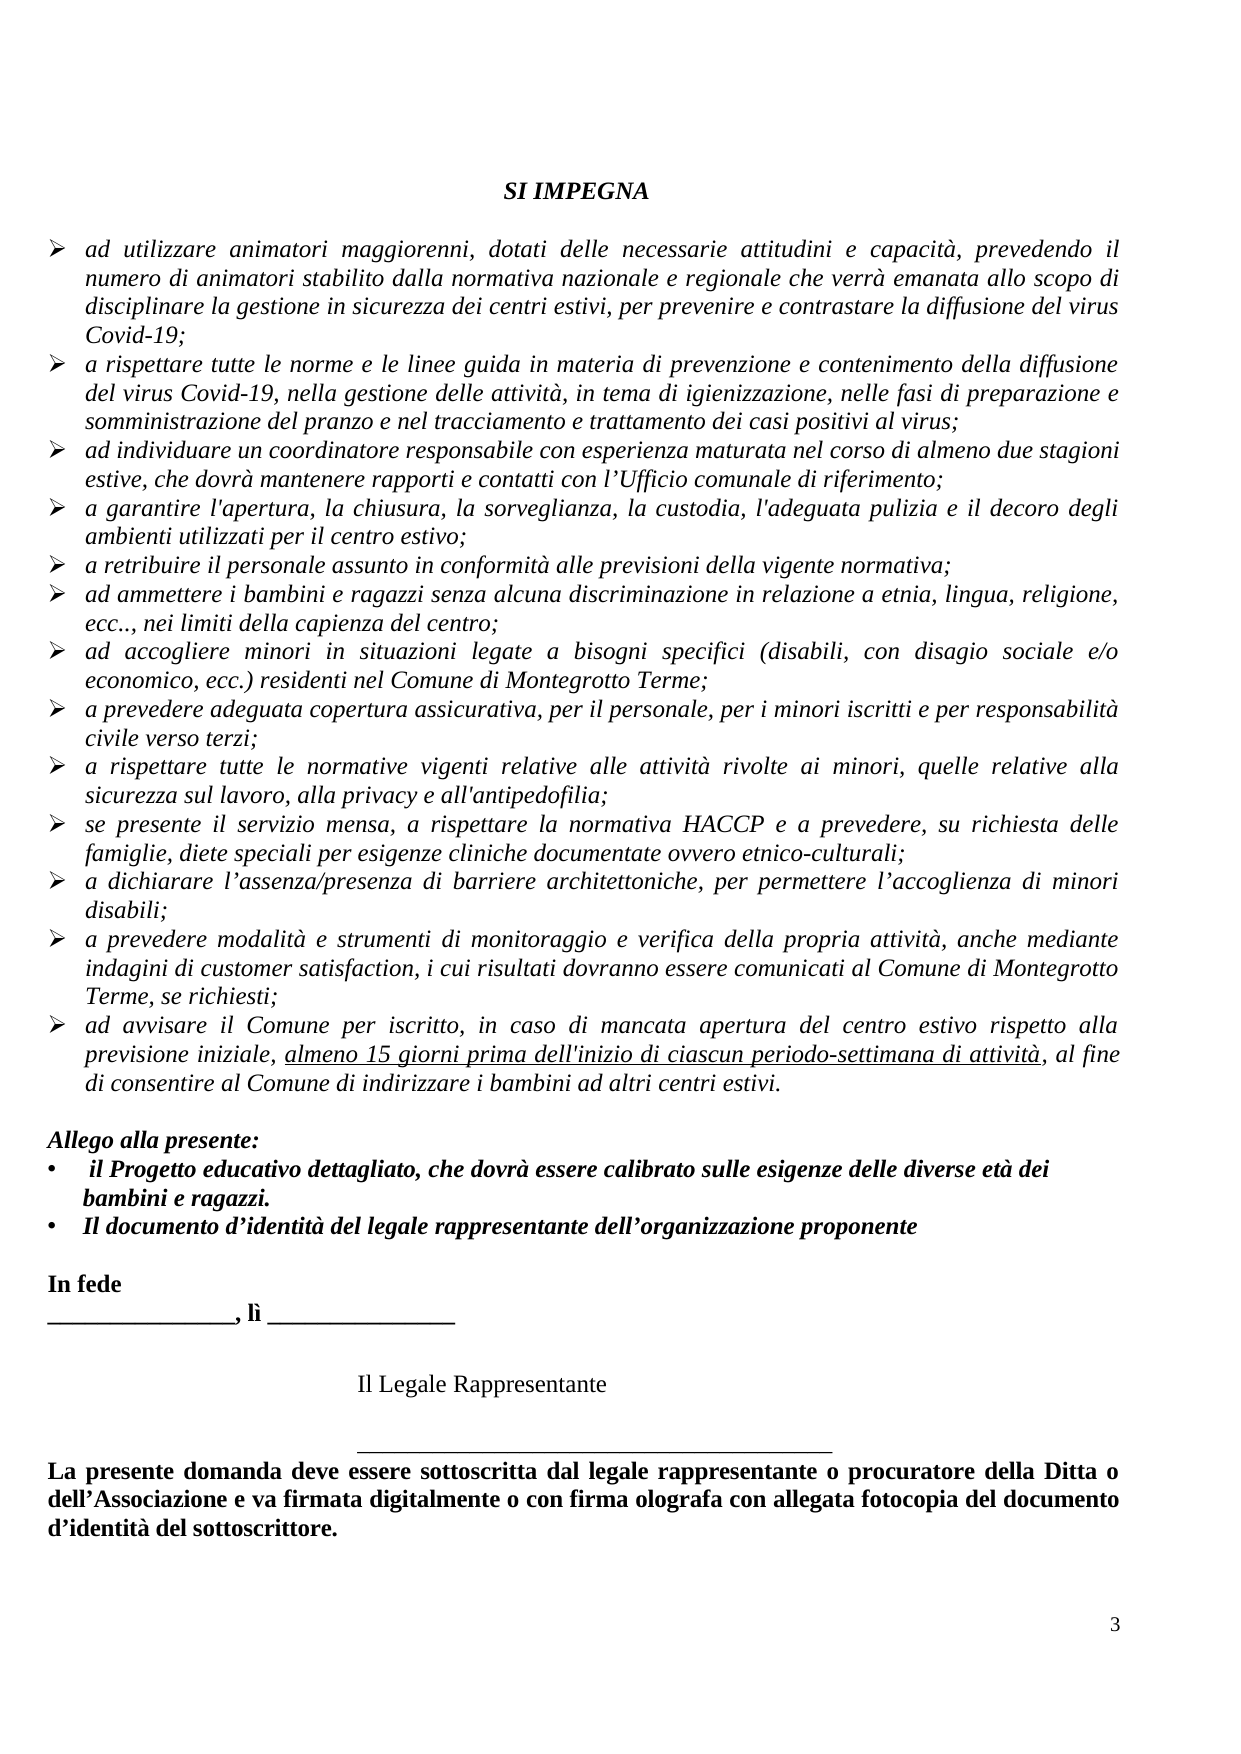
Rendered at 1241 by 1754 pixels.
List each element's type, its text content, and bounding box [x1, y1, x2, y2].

list Il documento d’identità del legale rappresentante dell’organizzazione proponente [47, 1211, 1120, 1240]
list a prevedere modalità e strumenti di monitoraggio e verifica della propria attività, anche mediante indagini di customer satisfaction, i cui risultati dovranno essere comunicati al Comune di Montegrotto Terme, se richiesti; [47, 924, 1120, 1010]
text SI IMPEGNA [47, 176, 1106, 205]
list il Progetto educativo dettagliato, che dovrà essere calibrato sulle esigenze delle diverse età dei bambini e ragazzi. [47, 1154, 1120, 1211]
list se presente il servizio mensa, a rispettare la normativa HACCP e a prevedere, su richiesta delle famiglie, diete speciali per esigenze cliniche documentate ovvero etnico-culturali; [47, 809, 1120, 866]
list ad avvisare il Comune per iscritto, in caso di mancata apertura del centro estivo rispetto alla previsione iniziale, almeno 15 giorni prima dell'inizio di ciascun periodo-settimana di attività, al fine di consentire al Comune di indirizzare i bambini ad altri centri estivi. [47, 1010, 1120, 1096]
text In fede [47, 1269, 1120, 1298]
text La presente domanda deve essere sottoscritta dal legale rappresentante o procuratore della Ditta o dell’Associazione e va firmata digitalmente o con firma olografa con allegata fotocopia del documento d’identità del sottoscrittore. [47, 1456, 1120, 1542]
list a rispettare tutte le norme e le linee guida in materia di prevenzione e contenimento della diffusione del virus Covid-19, nella gestione delle attività, in tema di igienizzazione, nelle fasi di preparazione e somministrazione del pranzo e nel tracciamento e trattamento dei casi positivi al virus; [47, 349, 1120, 435]
text _______________, lì _______________ [47, 1298, 1120, 1326]
list a prevedere adeguata copertura assicurativa, per il personale, per i minori iscritti e per responsabilità civile verso terzi; [47, 694, 1120, 751]
text Allego alla presente: [47, 1125, 1106, 1154]
list a rispettare tutte le normative vigenti relative alle attività rivolte ai minori, quelle relative alla sicurezza sul lavoro, alla privacy e all'antipedofilia; [47, 751, 1120, 809]
list ad individuare un coordinatore responsabile con esperienza maturata nel corso di almeno due stagioni estive, che dovrà mantenere rapporti e contatti con l’Ufficio comunale di riferimento; [47, 435, 1120, 493]
list a retribuire il personale assunto in conformità alle previsioni della vigente normativa; [47, 550, 1120, 579]
list ad ammettere i bambini e ragazzi senza alcuna discriminazione in relazione a etnia, lingua, religione, ecc.., nei limiti della capienza del centro; [47, 579, 1120, 636]
text ______________________________________ [357, 1398, 1120, 1456]
list a dichiarare l’assenza/presenza di barriere architettoniche, per permettere l’accoglienza di minori disabili; [47, 866, 1120, 924]
text Il Legale Rappresentante [357, 1341, 1120, 1398]
list a garantire l'apertura, la chiusura, la sorveglianza, la custodia, l'adeguata pulizia e il decoro degli ambienti utilizzati per il centro estivo; [47, 493, 1120, 550]
list ad accogliere minori in situazioni legate a bisogni specifici (disabili, con disagio sociale e/o economico, ecc.) residenti nel Comune di Montegrotto Terme; [47, 636, 1120, 694]
list ad utilizzare animatori maggiorenni, dotati delle necessarie attitudini e capacità, prevedendo il numero di animatori stabilito dalla normativa nazionale e regionale che verrà emanata allo scopo di disciplinare la gestione in sicurezza dei centri estivi, per prevenire e contrastare la diffusione del virus Covid-19; [47, 234, 1120, 349]
